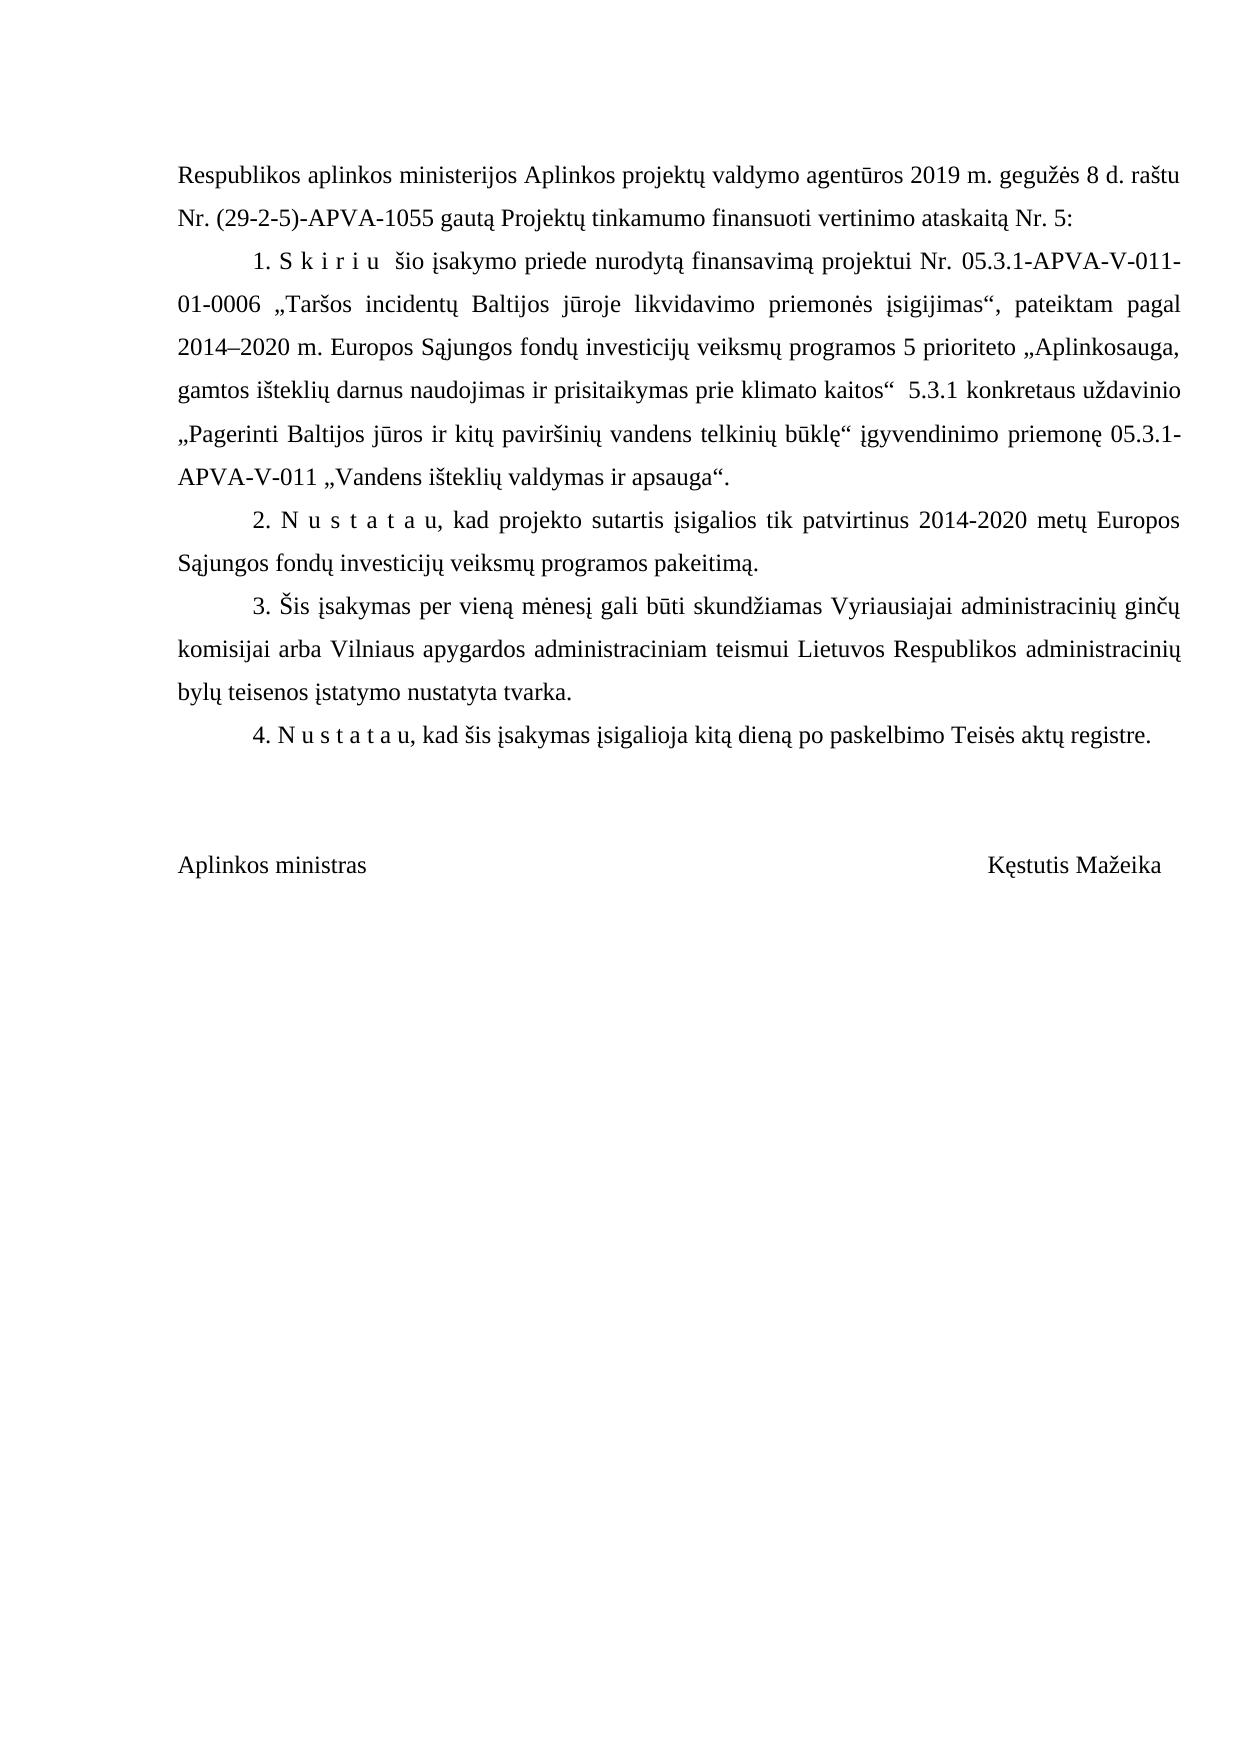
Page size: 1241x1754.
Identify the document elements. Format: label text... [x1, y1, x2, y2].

text 3. Šis įsakymas per vieną mėnesį gali būti skundžiamas Vyriausiajai administracinių ginčų komisijai arba Vilniaus apygardos administraciniam teismui Lietuvos Respublikos administracinių bylų teisenos įstatymo nustatyta tvarka. [177, 591, 1181, 706]
text 4. N u s t a t a u, kad šis įsakymas įsigalioja kitą dieną po paskelbimo Teisės aktų registre. [177, 721, 1181, 749]
text Aplinkos ministras Kęstutis Mažeika [177, 850, 1181, 879]
text 1. S k i r i u šio įsakymo priede nurodytą finansavimą projektui Nr. 05.3.1-APVA-V-011-01-0006 „Taršos incidentų Baltijos jūroje likvidavimo priemonės įsigijimas“, pateiktam pagal 2014–2020 m. Europos Sąjungos fondų investicijų veiksmų programos 5 prioriteto „Aplinkosauga, gamtos išteklių darnus naudojimas ir prisitaikymas prie klimato kaitos“ 5.3.1 konkretaus uždavinio „Pagerinti Baltijos jūros ir kitų paviršinių vandens telkinių būklę“ įgyvendinimo priemonę 05.3.1-APVA-V-011 „Vandens išteklių valdymas ir apsauga“. [177, 246, 1181, 491]
text 2. N u s t a t a u, kad projekto sutartis įsigalios tik patvirtinus 2014-2020 metų Europos Sąjungos fondų investicijų veiksmų programos pakeitimą. [177, 505, 1181, 577]
text Respublikos aplinkos ministerijos Aplinkos projektų valdymo agentūros 2019 m. gegužės 8 d. raštu Nr. (29-2-5)-APVA-1055 gautą Projektų tinkamumo finansuoti vertinimo ataskaitą Nr. 5: [177, 160, 1181, 232]
